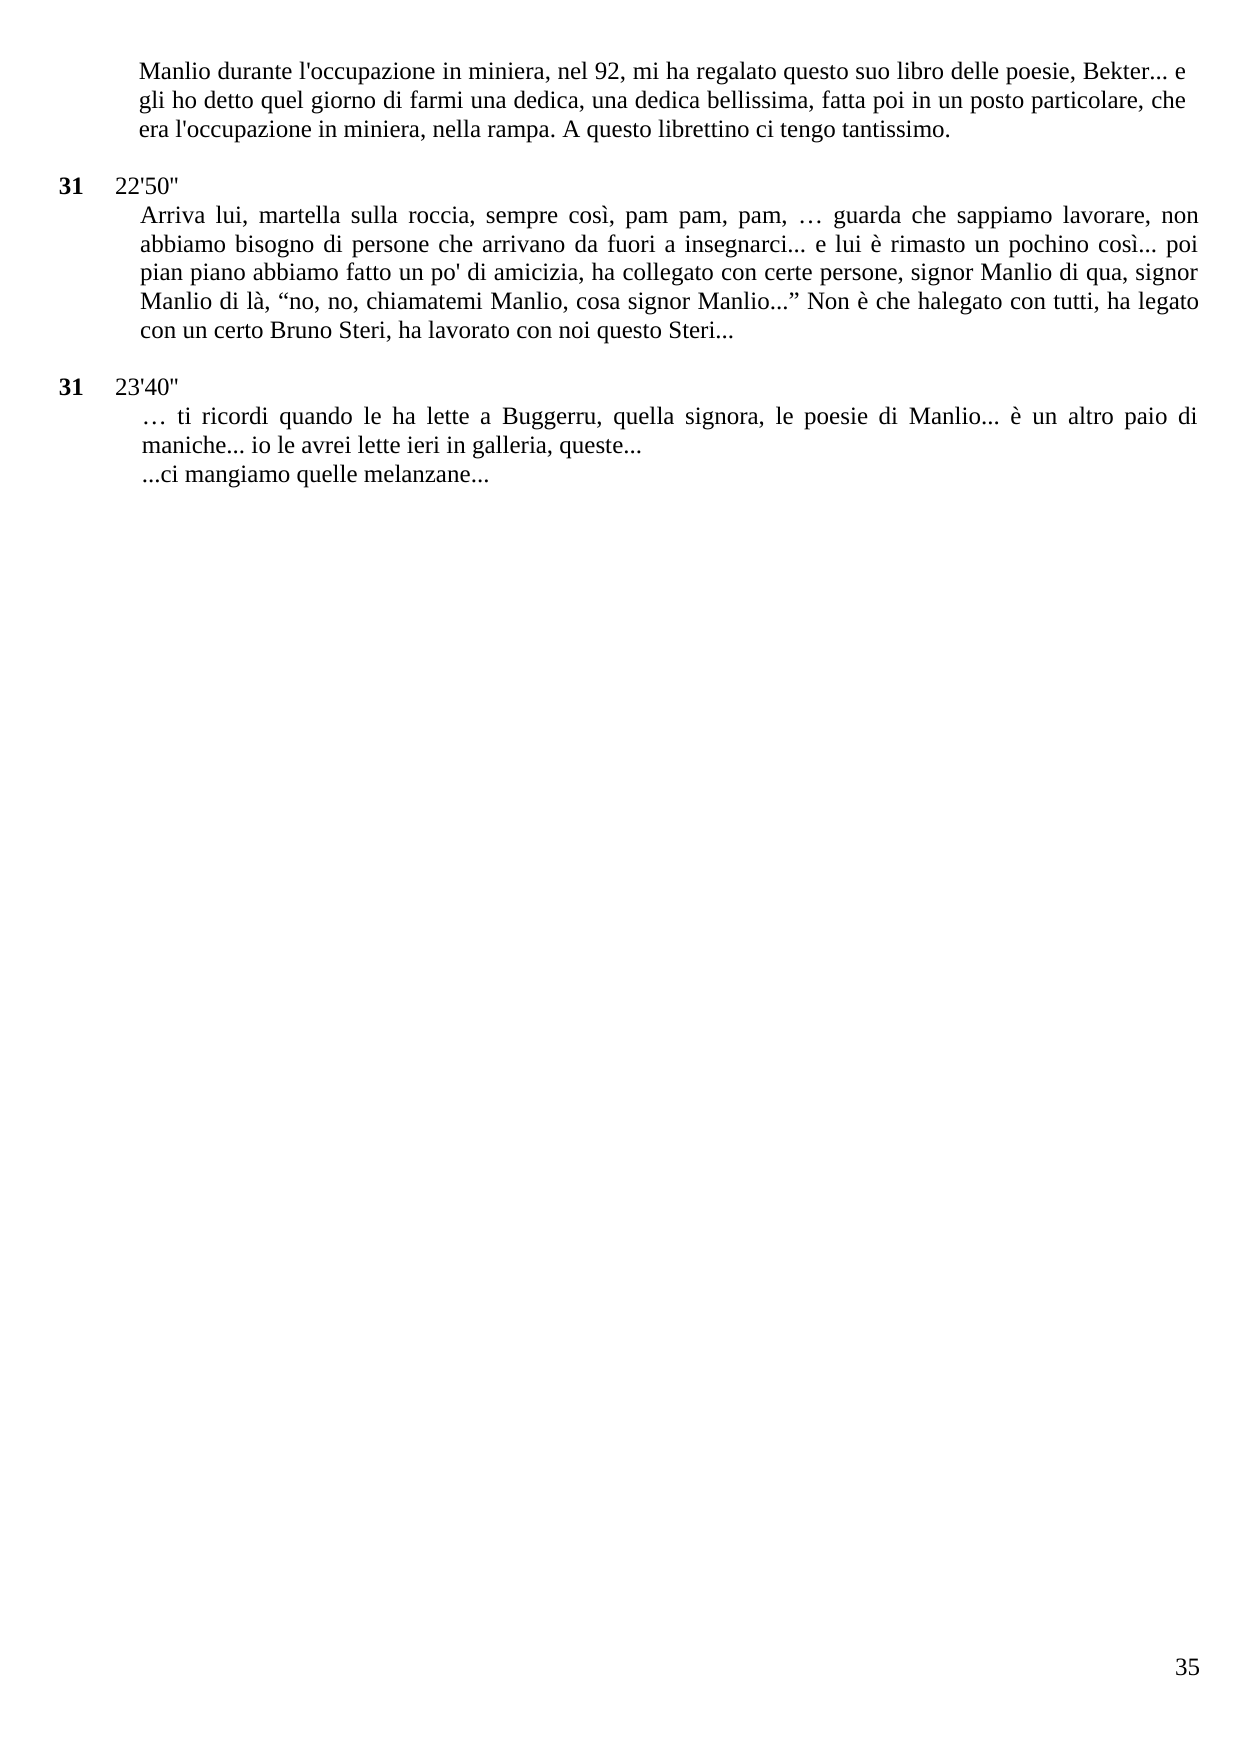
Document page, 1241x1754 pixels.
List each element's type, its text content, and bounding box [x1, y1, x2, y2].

text 31 22'50'' [59, 171, 1200, 200]
text 31 23'40'' [59, 372, 1200, 401]
text ...ci mangiamo quelle melanzane... [142, 459, 1200, 487]
text Arriva lui, martella sulla roccia, sempre così, pam pam, pam, … guarda che sappiamo lavorare, non abbiamo bisogno di persone che arrivano da fuori a insegnarci... e lui è rimasto un pochino così... poi pian piano abbiamo fatto un po' di amicizia, ha collegato con certe persone, signor Manlio di qua, signor Manlio di là, “no, no, chiamatemi Manlio, cosa signor Manlio...” Non è che halegato con tutti, ha legato con un certo Bruno Steri, ha lavorato con noi questo Steri... [140, 200, 1200, 344]
text Manlio durante l'occupazione in miniera, nel 92, mi ha regalato questo suo libro delle poesie, Bekter... e gli ho detto quel giorno di farmi una dedica, una dedica bellissima, fatta poi in un posto particolare, che era l'occupazione in miniera, nella rampa. A questo librettino ci tengo tantissimo. [138, 56, 1187, 142]
text … ti ricordi quando le ha lette a Buggerru, quella signora, le poesie di Manlio... è un altro paio di maniche... io le avrei lette ieri in galleria, queste... [142, 401, 1200, 459]
